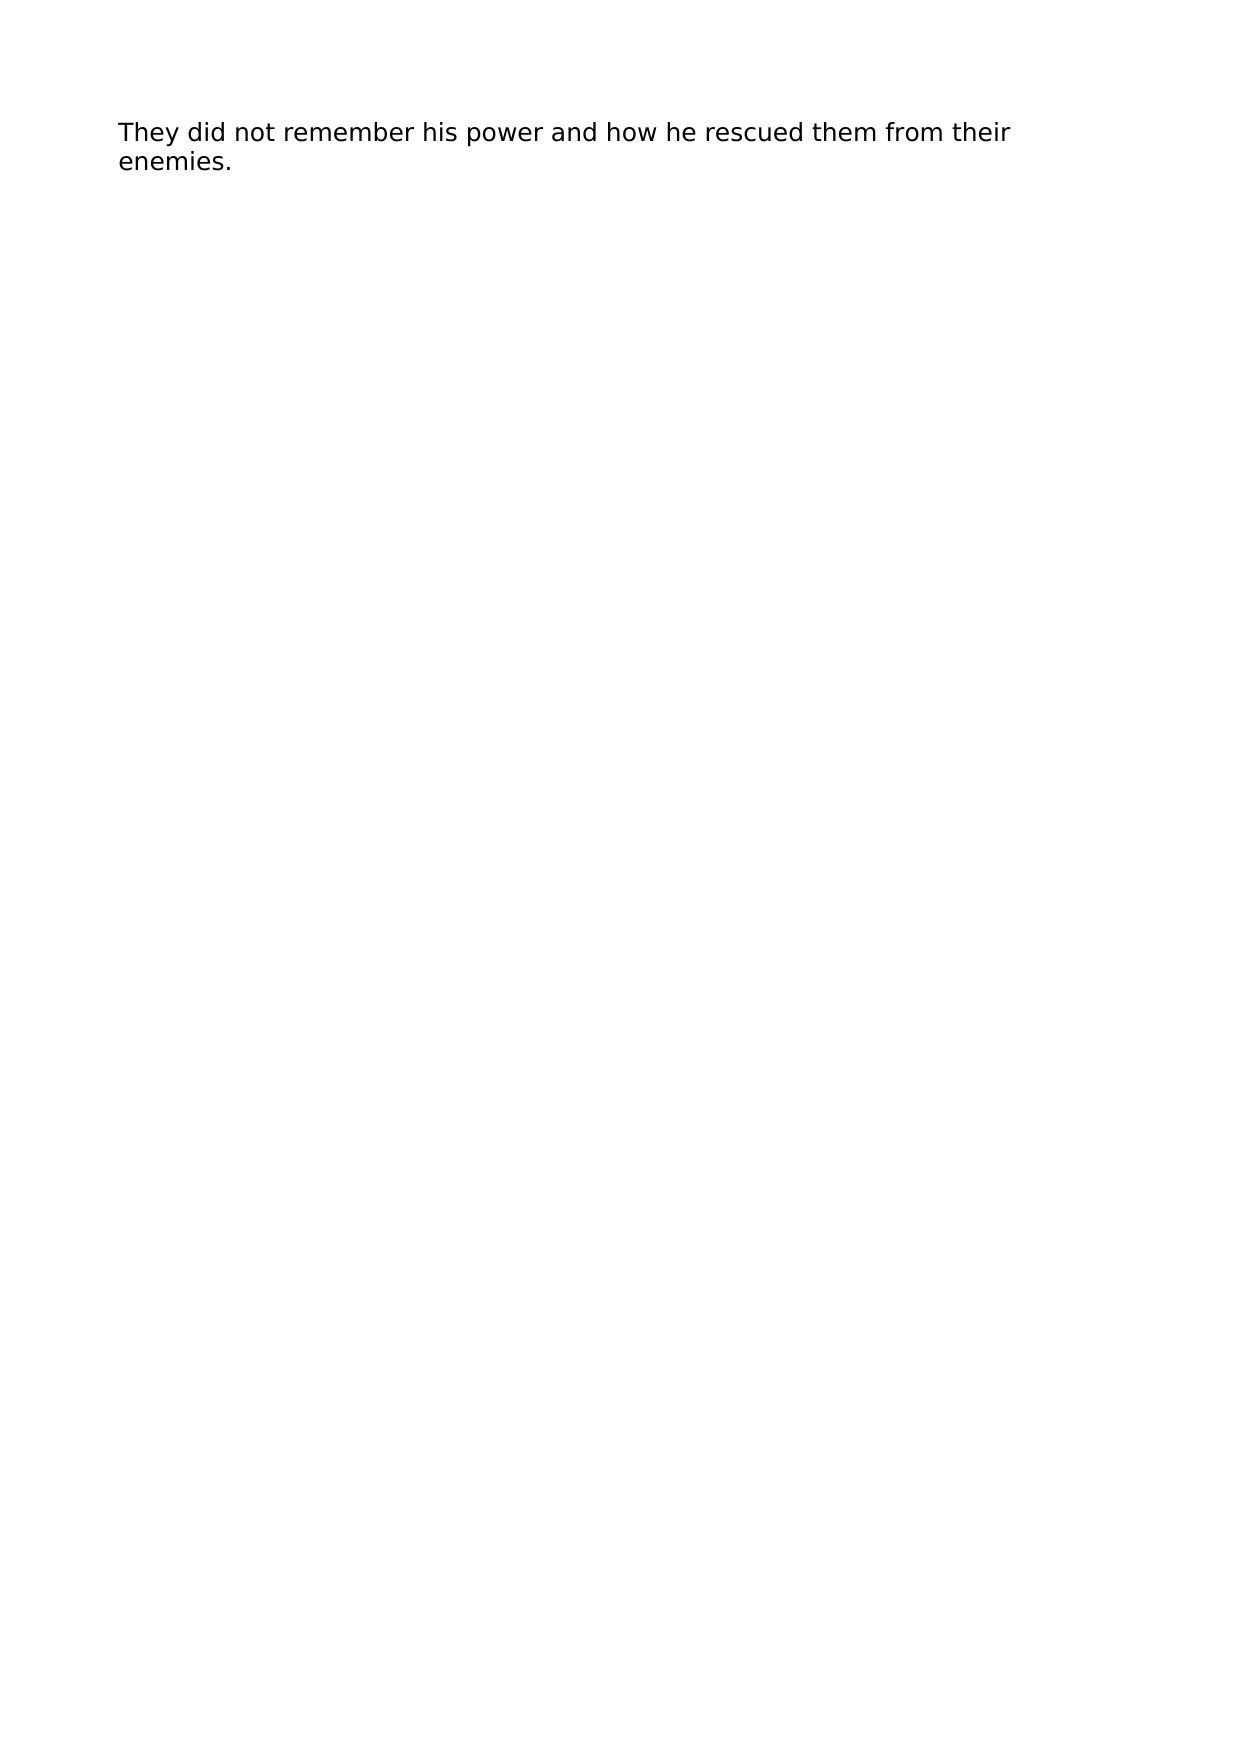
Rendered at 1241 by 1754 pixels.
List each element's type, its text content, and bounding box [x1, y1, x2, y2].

text They did not remember his power and how he rescued them from their enemies. [118, 118, 1122, 176]
